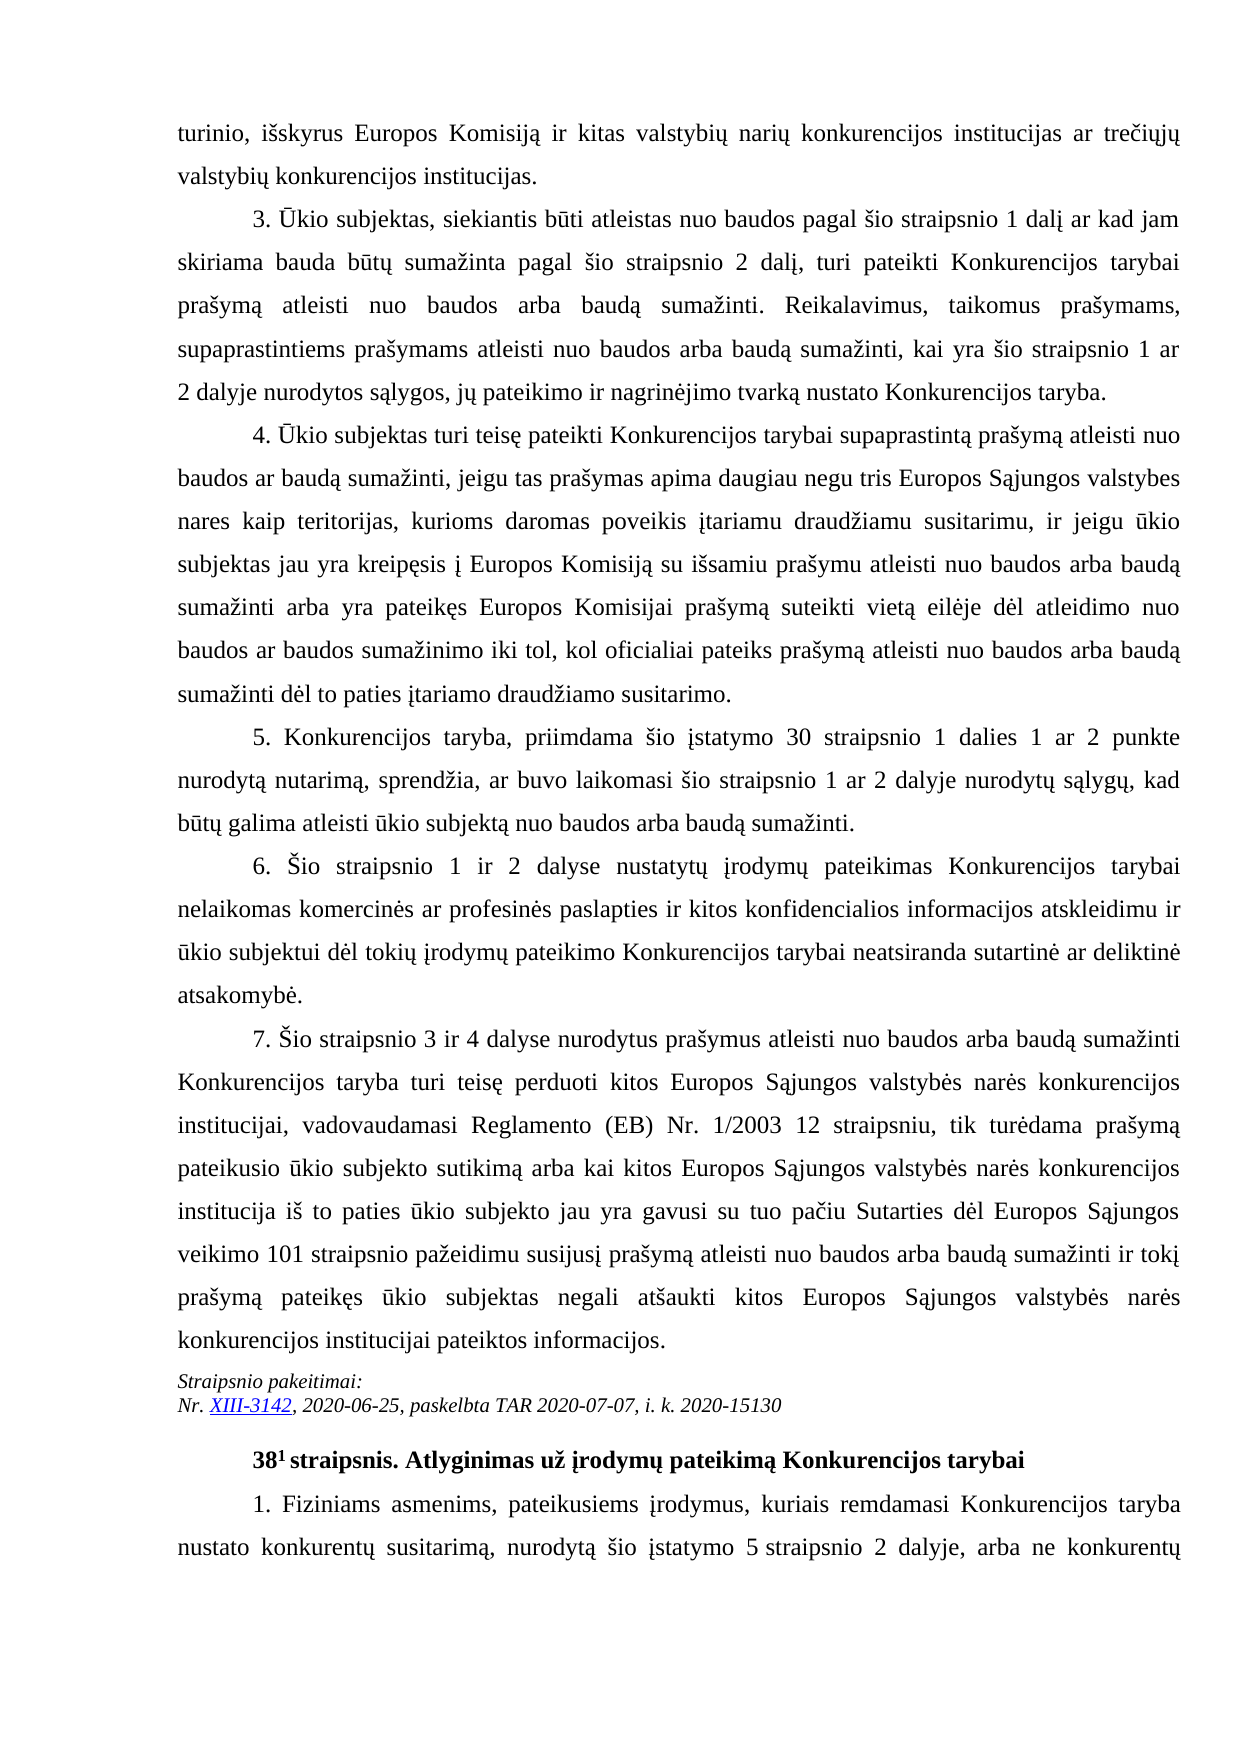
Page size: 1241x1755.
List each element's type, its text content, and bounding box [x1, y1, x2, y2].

text 5. Konkurencijos taryba, priimdama šio įstatymo 30 straipsnio 1 dalies 1 ar 2 punkte nurodytą nutarimą, sprendžia, ar buvo laikomasi šio straipsnio 1 ar 2 dalyje nurodytų sąlygų, kad būtų galima atleisti ūkio subjektą nuo baudos arba baudą sumažinti. [177, 722, 1181, 837]
text Nr. XIII-3142, 2020-06-25, paskelbta TAR 2020-07-07, i. k. 2020-15130 [177, 1393, 1181, 1417]
text 1. Fiziniams asmenims, pateikusiems įrodymus, kuriais remdamasi Konkurencijos taryba nustato konkurentų susitarimą, nurodytą šio įstatymo 5 straipsnio 2 dalyje, arba ne konkurentų [177, 1489, 1181, 1561]
text 3. Ūkio subjektas, siekiantis būti atleistas nuo baudos pagal šio straipsnio 1 dalį ar kad jam skiriama bauda būtų sumažinta pagal šio straipsnio 2 dalį, turi pateikti Konkurencijos tarybai prašymą atleisti nuo baudos arba baudą sumažinti. Reikalavimus, taikomus prašymams, supaprastintiems prašymams atleisti nuo baudos arba baudą sumažinti, kai yra šio straipsnio 1 ar 2 dalyje nurodytos sąlygos, jų pateikimo ir nagrinėjimo tvarką nustato Konkurencijos taryba. [177, 204, 1181, 406]
text 4. Ūkio subjektas turi teisę pateikti Konkurencijos tarybai supaprastintą prašymą atleisti nuo baudos ar baudą sumažinti, jeigu tas prašymas apima daugiau negu tris Europos Sąjungos valstybes nares kaip teritorijas, kurioms daromas poveikis įtariamu draudžiamu susitarimu, ir jeigu ūkio subjektas jau yra kreipęsis į Europos Komisiją su išsamiu prašymu atleisti nuo baudos arba baudą sumažinti arba yra pateikęs Europos Komisijai prašymą suteikti vietą eilėje dėl atleidimo nuo baudos ar baudos sumažinimo iki tol, kol oficialiai pateiks prašymą atleisti nuo baudos arba baudą sumažinti dėl to paties įtariamo draudžiamo susitarimo. [177, 420, 1181, 707]
text 6. Šio straipsnio 1 ir 2 dalyse nustatytų įrodymų pateikimas Konkurencijos tarybai nelaikomas komercinės ar profesinės paslapties ir kitos konfidencialios informacijos atskleidimu ir ūkio subjektui dėl tokių įrodymų pateikimo Konkurencijos tarybai neatsiranda sutartinė ar deliktinė atsakomybė. [177, 851, 1181, 1009]
text 7. Šio straipsnio 3 ir 4 dalyse nurodytus prašymus atleisti nuo baudos arba baudą sumažinti Konkurencijos taryba turi teisę perduoti kitos Europos Sąjungos valstybės narės konkurencijos institucijai, vadovaudamasi Reglamento (EB) Nr. 1/2003 12 straipsniu, tik turėdama prašymą pateikusio ūkio subjekto sutikimą arba kai kitos Europos Sąjungos valstybės narės konkurencijos institucija iš to paties ūkio subjekto jau yra gavusi su tuo pačiu Sutarties dėl Europos Sąjungos veikimo 101 straipsnio pažeidimu susijusį prašymą atleisti nuo baudos arba baudą sumažinti ir tokį prašymą pateikęs ūkio subjektas negali atšaukti kitos Europos Sąjungos valstybės narės konkurencijos institucijai pateiktos informacijos. [177, 1024, 1181, 1354]
text Straipsnio pakeitimai: [177, 1369, 1181, 1393]
text turinio, išskyrus Europos Komisiją ir kitas valstybių narių konkurencijos institucijas ar trečiųjų valstybių konkurencijos institucijas. [177, 118, 1181, 190]
text 381 straipsnis. Atlyginimas už įrodymų pateikimą Konkurencijos tarybai [177, 1446, 1181, 1474]
